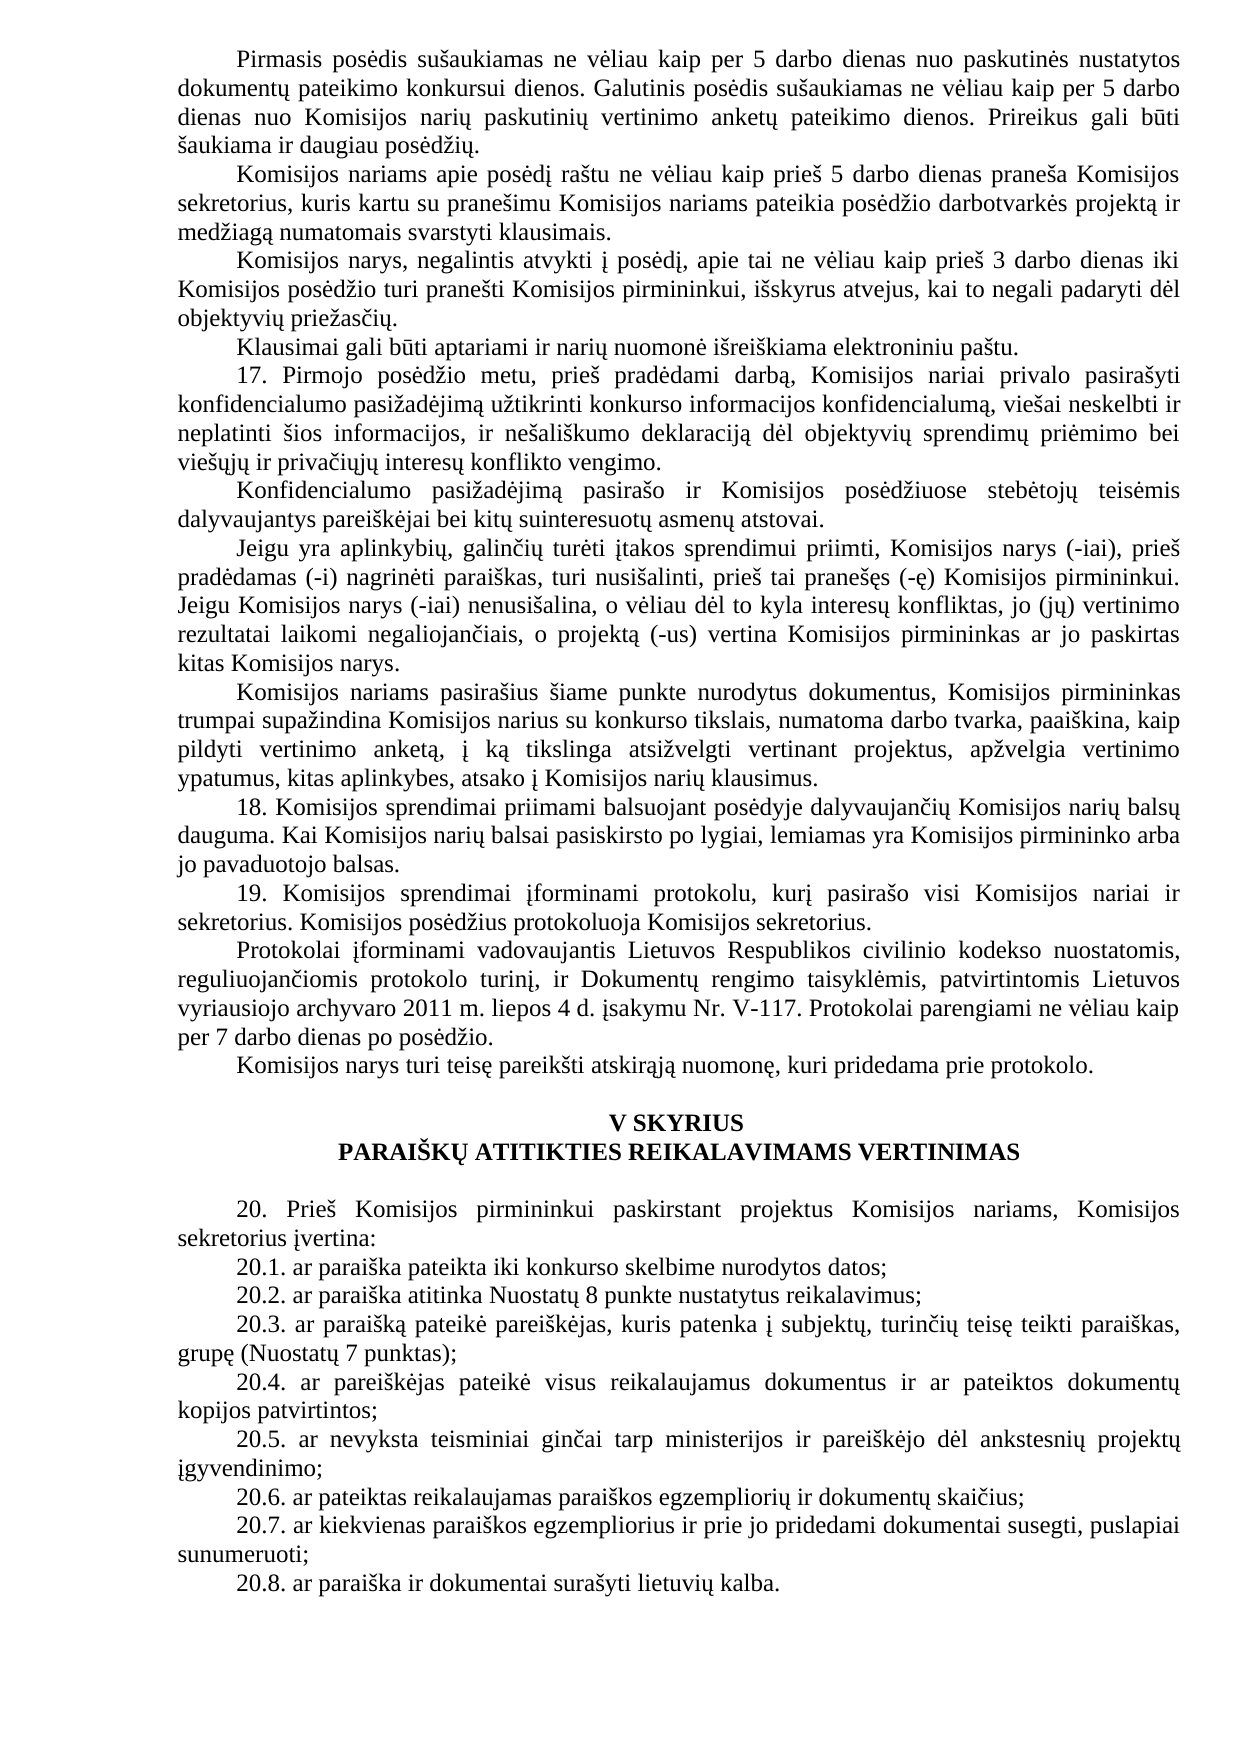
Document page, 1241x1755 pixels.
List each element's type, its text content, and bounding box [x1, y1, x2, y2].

text 20.1. ar paraiška pateikta iki konkurso skelbime nurodytos datos; [177, 1252, 1181, 1281]
text 17. Pirmojo posėdžio metu, prieš pradėdami darbą, Komisijos nariai privalo pasirašyti konfidencialumo pasižadėjimą užtikrinti konkurso informacijos konfidencialumą, viešai neskelbti ir neplatinti šios informacijos, ir nešališkumo deklaraciją dėl objektyvių sprendimų priėmimo bei viešųjų ir privačiųjų interesų konflikto vengimo. [177, 361, 1181, 476]
text Komisijos narys turi teisę pareikšti atskirąją nuomonę, kuri pridedama prie protokolo. [177, 1051, 1181, 1079]
text 20.2. ar paraiška atitinka Nuostatų 8 punkte nustatytus reikalavimus; [177, 1281, 1181, 1309]
text Jeigu yra aplinkybių, galinčių turėti įtakos sprendimui priimti, Komisijos narys (-iai), prieš pradėdamas (-i) nagrinėti paraiškas, turi nusišalinti, prieš tai pranešęs (-ę) Komisijos pirmininkui. Jeigu Komisijos narys (-iai) nenusišalina, o vėliau dėl to kyla interesų konfliktas, jo (jų) vertinimo rezultatai laikomi negaliojančiais, o projektą (-us) vertina Komisijos pirmininkas ar jo paskirtas kitas Komisijos narys. [177, 533, 1181, 677]
text 20.4. ar pareiškėjas pateikė visus reikalaujamus dokumentus ir ar pateiktos dokumentų kopijos patvirtintos; [177, 1367, 1181, 1424]
text Konfidencialumo pasižadėjimą pasirašo ir Komisijos posėdžiuose stebėtojų teisėmis dalyvaujantys pareiškėjai bei kitų suinteresuotų asmenų atstovai. [177, 476, 1181, 533]
text Komisijos nariams apie posėdį raštu ne vėliau kaip prieš 5 darbo dienas praneša Komisijos sekretorius, kuris kartu su pranešimu Komisijos nariams pateikia posėdžio darbotvarkės projektą ir medžiagą numatomais svarstyti klausimais. [177, 159, 1181, 246]
text 19. Komisijos sprendimai įforminami protokolu, kurį pasirašo visi Komisijos nariai ir sekretorius. Komisijos posėdžius protokoluoja Komisijos sekretorius. [177, 878, 1181, 936]
text 18. Komisijos sprendimai priimami balsuojant posėdyje dalyvaujančių Komisijos narių balsų dauguma. Kai Komisijos narių balsai pasiskirsto po lygiai, lemiamas yra Komisijos pirmininko arba jo pavaduotojo balsas. [177, 792, 1181, 878]
text 20.5. ar nevyksta teisminiai ginčai tarp ministerijos ir pareiškėjo dėl ankstesnių projektų įgyvendinimo; [177, 1424, 1181, 1482]
text Protokolai įforminami vadovaujantis Lietuvos Respublikos civilinio kodekso nuostatomis, reguliuojančiomis protokolo turinį, ir Dokumentų rengimo taisyklėmis, patvirtintomis Lietuvos vyriausiojo archyvaro 2011 m. liepos 4 d. įsakymu Nr. V-117. Protokolai parengiami ne vėliau kaip per 7 darbo dienas po posėdžio. [177, 936, 1181, 1051]
text Komisijos narys, negalintis atvykti į posėdį, apie tai ne vėliau kaip prieš 3 darbo dienas iki Komisijos posėdžio turi pranešti Komisijos pirmininkui, išskyrus atvejus, kai to negali padaryti dėl objektyvių priežasčių. [177, 246, 1181, 332]
text Pirmasis posėdis sušaukiamas ne vėliau kaip per 5 darbo dienas nuo paskutinės nustatytos dokumentų pateikimo konkursui dienos. Galutinis posėdis sušaukiamas ne vėliau kaip per 5 darbo dienas nuo Komisijos narių paskutinių vertinimo anketų pateikimo dienos. Prireikus gali būti šaukiama ir daugiau posėdžių. [177, 44, 1181, 159]
text PARAIŠKŲ ATITIKTIES REIKALAVIMAMS VERTINIMAS [177, 1137, 1181, 1166]
text Komisijos nariams pasirašius šiame punkte nurodytus dokumentus, Komisijos pirmininkas trumpai supažindina Komisijos narius su konkurso tikslais, numatoma darbo tvarka, paaiškina, kaip pildyti vertinimo anketą, į ką tikslinga atsižvelgti vertinant projektus, apžvelgia vertinimo ypatumus, kitas aplinkybes, atsako į Komisijos narių klausimus. [177, 677, 1181, 792]
text 20.3. ar paraišką pateikė pareiškėjas, kuris patenka į subjektų, turinčių teisę teikti paraiškas, grupę (Nuostatų 7 punktas); [177, 1309, 1181, 1367]
text 20. Prieš Komisijos pirmininkui paskirstant projektus Komisijos nariams, Komisijos sekretorius įvertina: [177, 1194, 1181, 1252]
text Klausimai gali būti aptariami ir narių nuomonė išreiškiama elektroniniu paštu. [177, 332, 1181, 361]
text 20.6. ar pateiktas reikalaujamas paraiškos egzempliorių ir dokumentų skaičius; [177, 1482, 1181, 1511]
text 20.7. ar kiekvienas paraiškos egzempliorius ir prie jo pridedami dokumentai susegti, puslapiai sunumeruoti; [177, 1511, 1181, 1568]
text 20.8. ar paraiška ir dokumentai surašyti lietuvių kalba. [177, 1568, 1181, 1597]
text V SKYRIUS [177, 1108, 1181, 1137]
